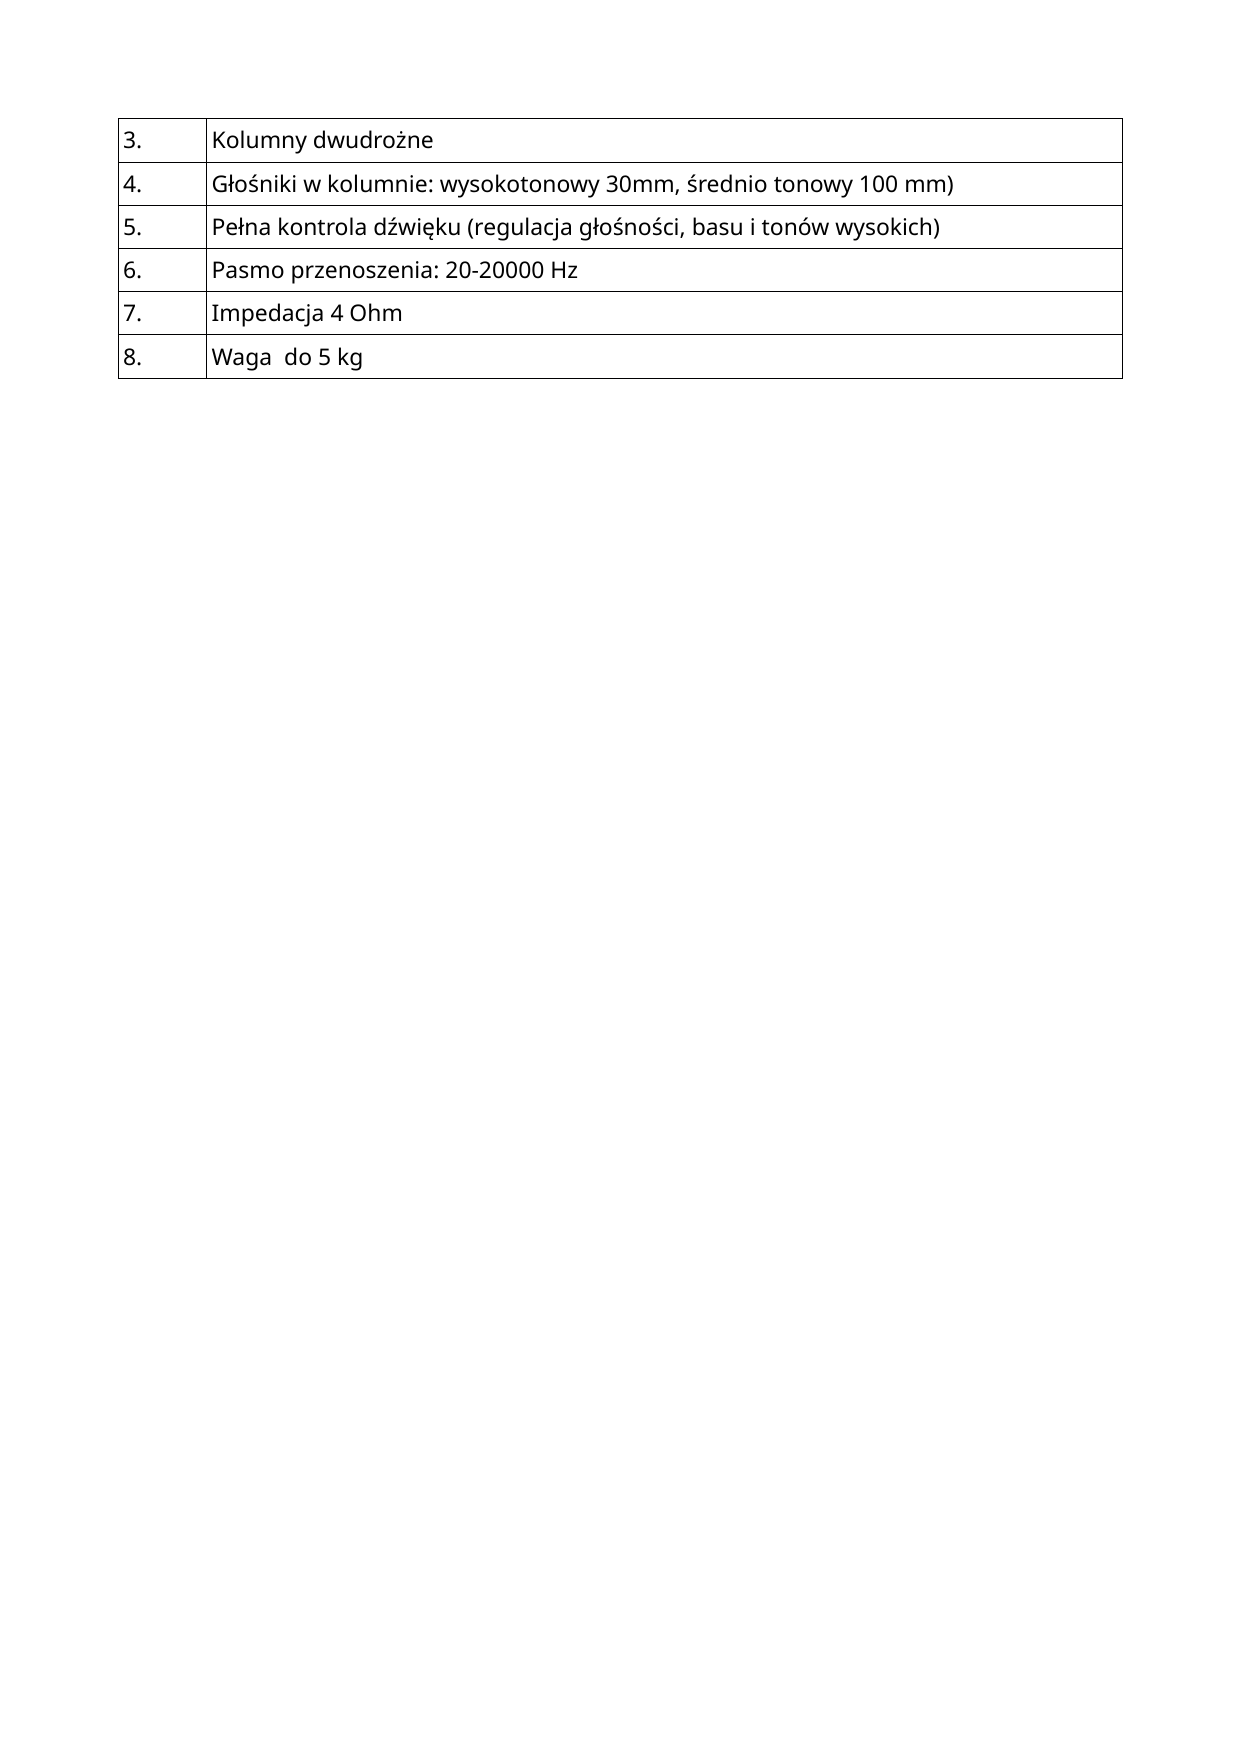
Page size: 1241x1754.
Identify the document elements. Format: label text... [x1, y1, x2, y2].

table_cell 3. [119, 119, 206, 161]
table_cell Głośniki w kolumnie: wysokotonowy 30mm, średnio tonowy 100 mm) [207, 163, 1122, 204]
table_cell 6. [119, 249, 206, 291]
table_cell 7. [119, 292, 206, 334]
table_cell Kolumny dwudrożne [207, 119, 1122, 161]
table_cell 4. [119, 163, 206, 204]
table_cell 8. [119, 335, 206, 377]
table_cell 5. [119, 206, 206, 248]
table_cell Waga do 5 kg [207, 335, 1122, 377]
table_cell Pasmo przenoszenia: 20-20000 Hz [207, 249, 1122, 291]
table_cell Pełna kontrola dźwięku (regulacja głośności, basu i tonów wysokich) [207, 206, 1122, 248]
table_cell Impedacja 4 Ohm [207, 292, 1122, 334]
